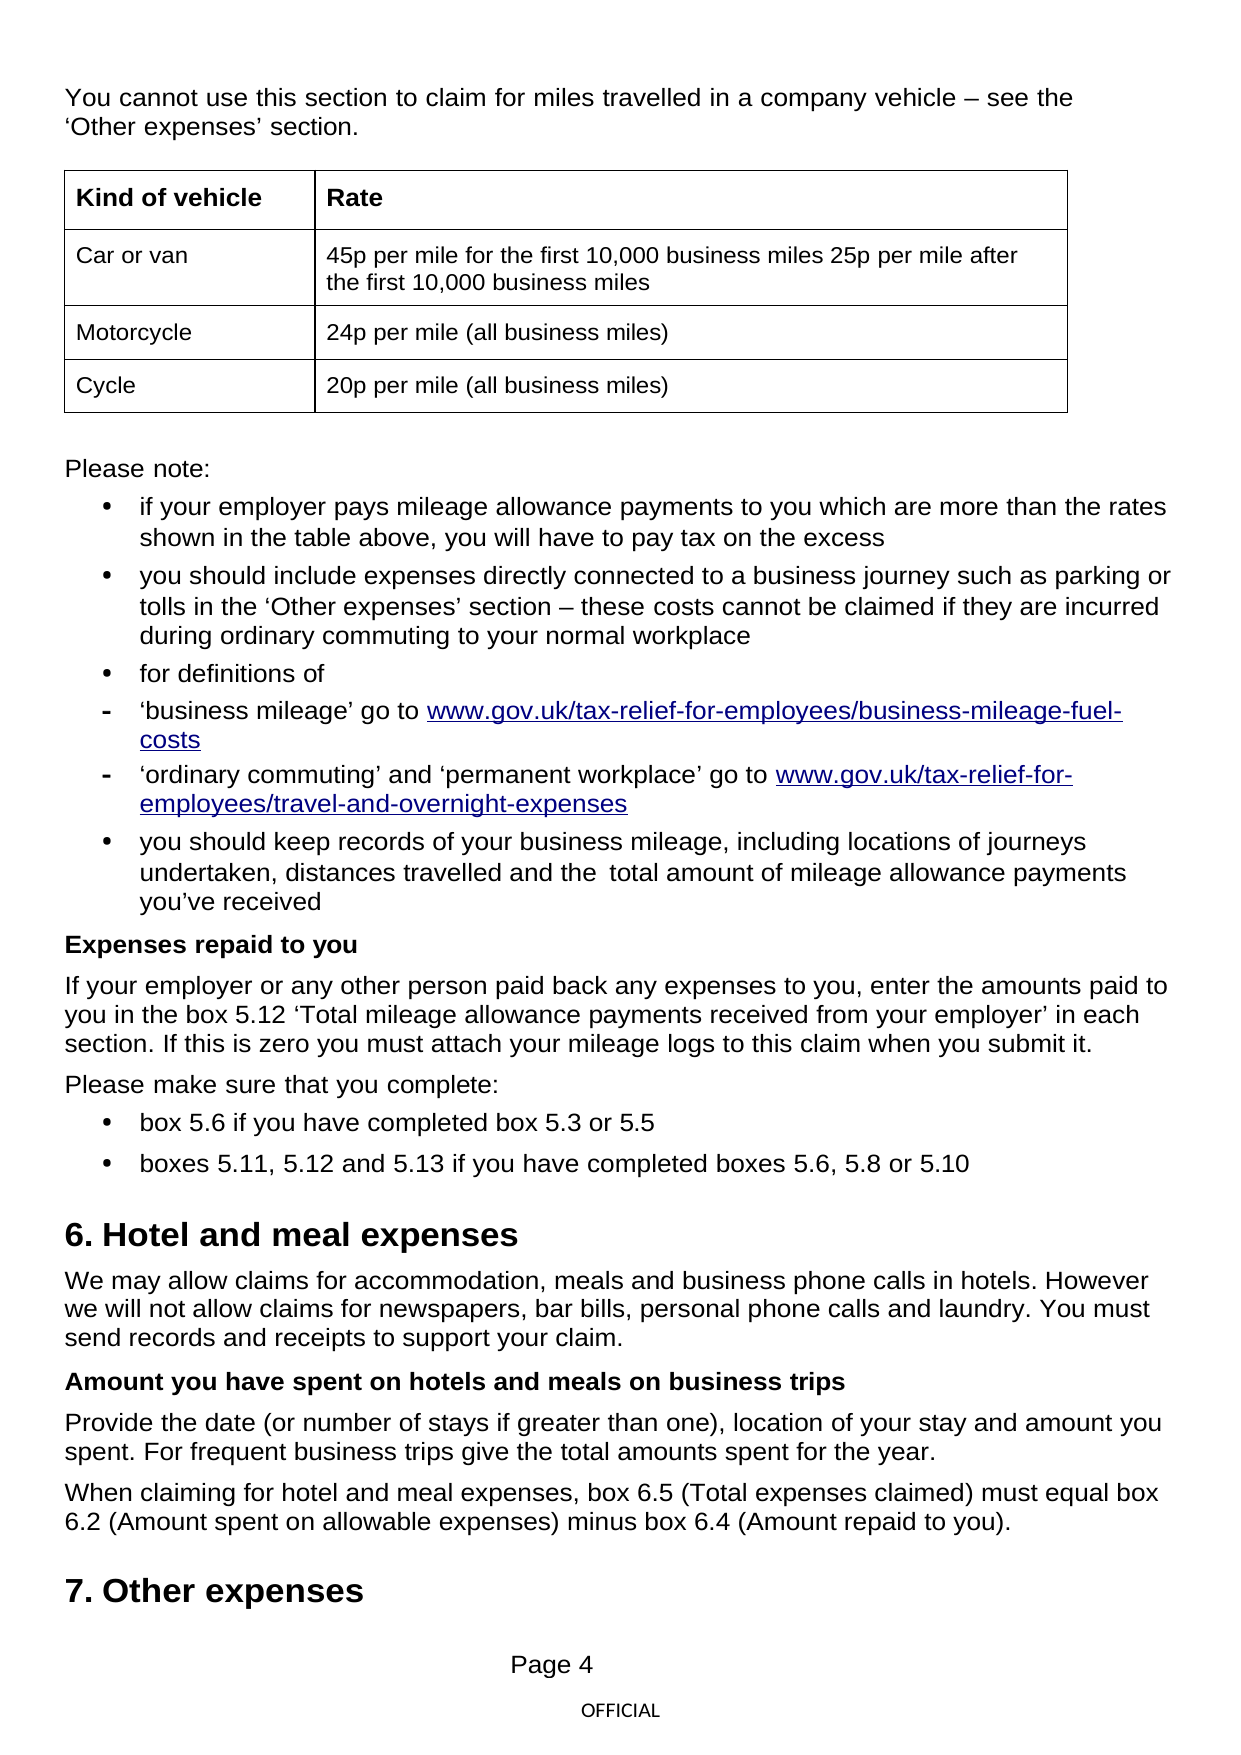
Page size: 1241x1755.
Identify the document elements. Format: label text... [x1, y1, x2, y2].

text Please note: [64, 454, 1176, 483]
text Please make sure that you complete: [64, 1070, 1176, 1099]
list for definitions of [102, 656, 1176, 690]
table_header Rate [316, 171, 1067, 228]
list if your employer pays mileage allowance payments to you which are more than the rates shown in the table above, you will have to pay tax on the excess [102, 489, 1176, 552]
table_cell Cycle [65, 360, 314, 412]
table_cell Car or van [65, 230, 314, 305]
table_cell 20p per mile (all business miles) [316, 360, 1067, 412]
subtitle Hotel and meal expenses [64, 1215, 1176, 1253]
list boxes 5.11, 5.12 and 5.13 if you have completed boxes 5.6, 5.8 or 5.10 [102, 1145, 1176, 1179]
subtitle Amount you have spent on hotels and meals on business trips [64, 1366, 1176, 1395]
list ‘ordinary commuting’ and ‘permanent workplace’ go to www.gov.uk/tax-relief-for-employees/travel-and-overnight-expenses [102, 760, 1176, 817]
table_cell Motorcycle [65, 306, 314, 358]
list ‘business mileage’ go to www.gov.uk/tax-relief-for-employees/business-mileage-fuel-costs [102, 696, 1176, 754]
text Provide the date (or number of stays if greater than one), location of your stay and amount you spent. For frequent business trips give the total amounts spent for the year. [64, 1408, 1176, 1465]
text When claiming for hotel and meal expenses, box 6.5 (Total expenses claimed) must equal box 6.2 (Amount spent on allowable expenses) minus box 6.4 (Amount repaid to you). [64, 1478, 1176, 1535]
text You cannot use this section to claim for miles travelled in a company vehicle – see the ‘Other expenses’ section. [64, 83, 1176, 141]
table_header Kind of vehicle [65, 171, 314, 228]
subtitle Other expenses [64, 1571, 1176, 1609]
list you should keep records of your business mileage, including locations of journeys undertaken, distances travelled and the total amount of mileage allowance payments you’ve received [102, 824, 1176, 915]
subtitle Expenses repaid to you [64, 930, 1176, 959]
text If your employer or any other person paid back any expenses to you, enter the amounts paid to you in the box 5.12 ‘Total mileage allowance payments received from your employer’ in each section. If this is zero you must attach your mileage logs to this claim when you submit it. [64, 971, 1176, 1057]
list box 5.6 if you have completed box 5.3 or 5.5 [102, 1105, 1176, 1139]
table_cell 45p per mile for the first 10,000 business miles 25p per mile after the first 10,000 business miles [316, 230, 1067, 305]
text We may allow claims for accommodation, meals and business phone calls in hotels. However we will not allow claims for newspapers, bar bills, personal phone calls and laundry. You must send records and receipts to support your claim. [64, 1266, 1176, 1352]
table_cell 24p per mile (all business miles) [316, 306, 1067, 358]
list you should include expenses directly connected to a business journey such as parking or tolls in the ‘Other expenses’ section – these costs cannot be claimed if they are incurred during ordinary commuting to your normal workplace [102, 558, 1176, 649]
